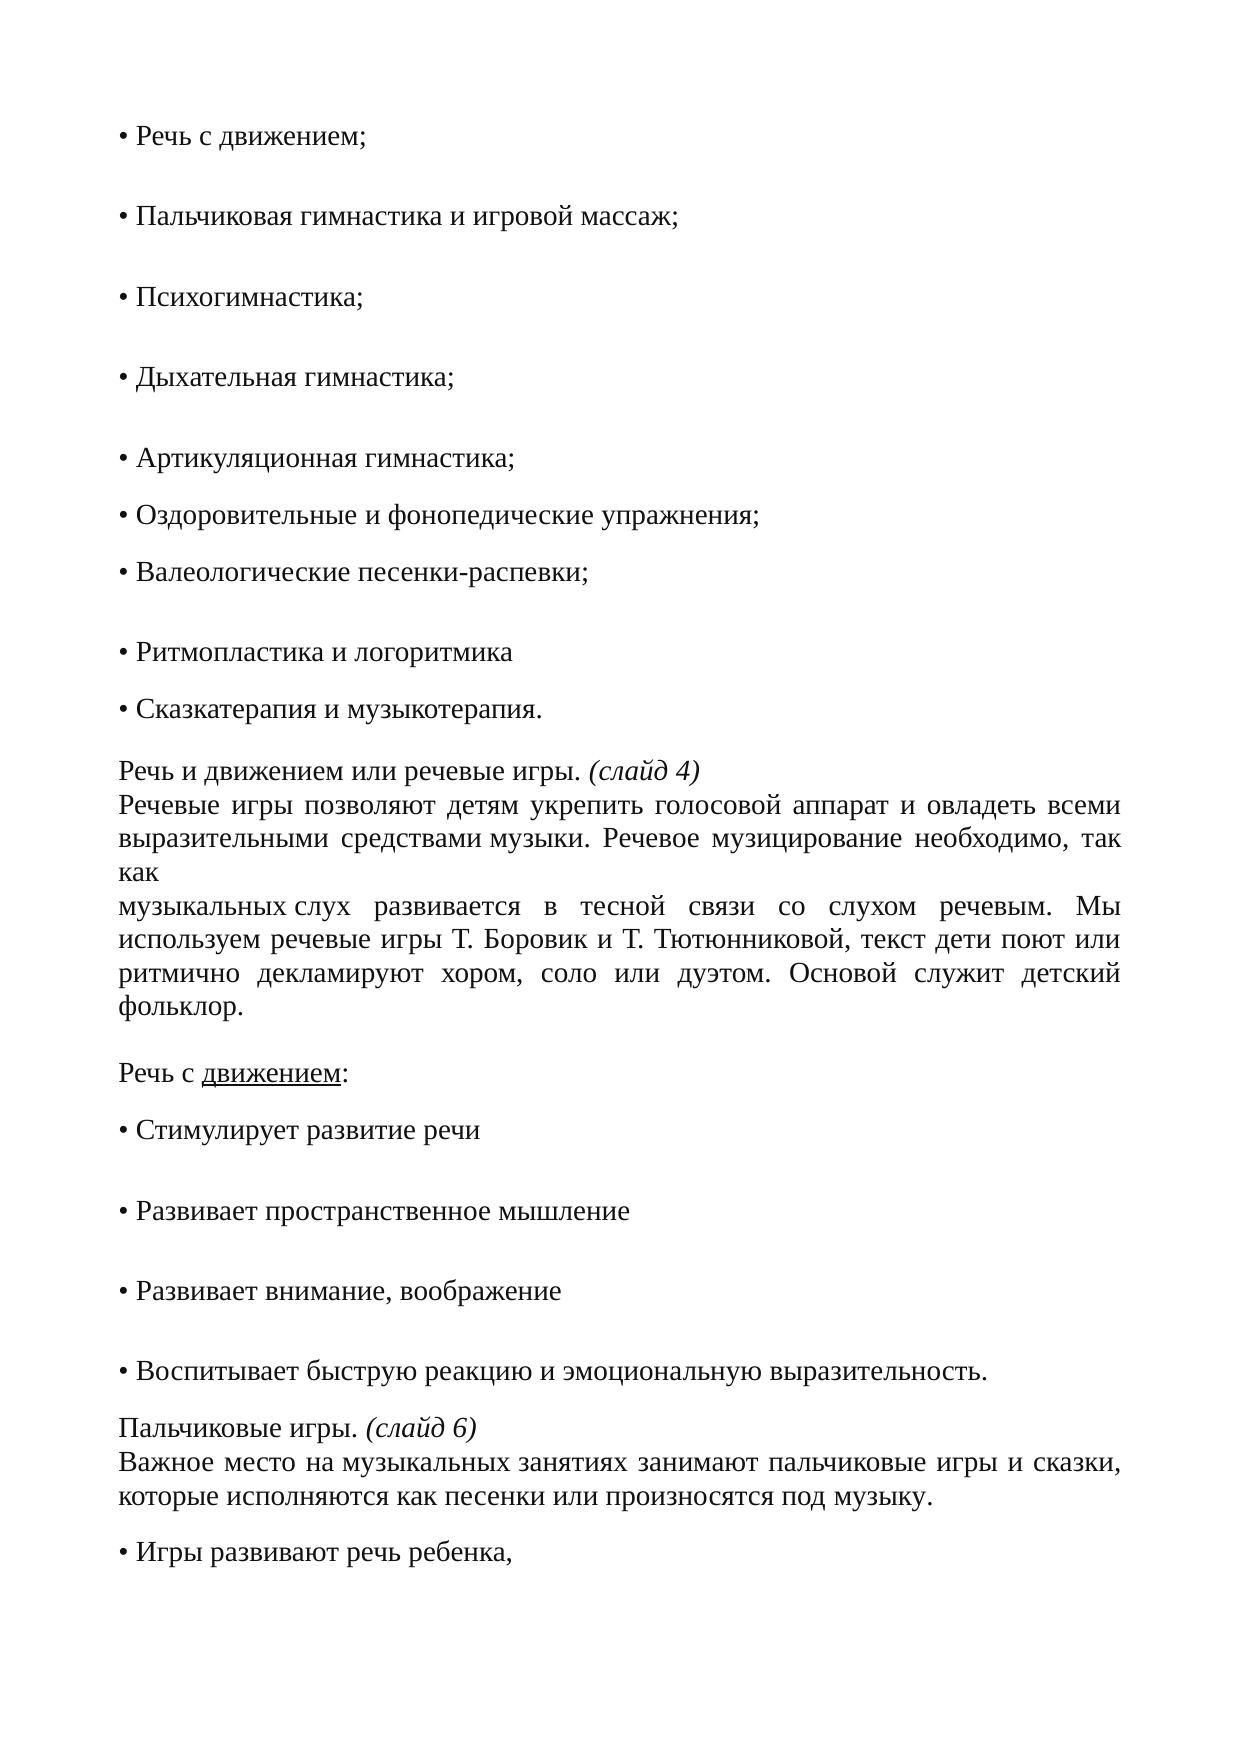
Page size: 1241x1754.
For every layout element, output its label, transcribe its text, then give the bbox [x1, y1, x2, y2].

text • Ритмопластика и логоритмика [118, 634, 1122, 668]
text Пальчиковые игры. (слайд 6) [118, 1411, 1122, 1444]
text • Развивает пространственное мышление [118, 1193, 1122, 1226]
text • Психогимнастика; [118, 279, 1122, 312]
text • Игры развивают речь ребенка, [118, 1534, 1122, 1568]
text • Пальчиковая гимнастика и игровой массаж; [118, 198, 1122, 232]
text • Сказкатерапия и музыкотерапия. [118, 691, 1122, 725]
text • Дыхательная гимнастика; [118, 359, 1122, 393]
text • Стимулирует развитие речи [118, 1112, 1122, 1146]
text • Валеологические песенки-распевки; [118, 554, 1122, 587]
text Речь с движением: [118, 1055, 1122, 1089]
text Речевые игры позволяют детям укрепить голосовой аппарат и овладеть всеми выразительными средствами музыки. Речевое музицирование необходимо, так как [118, 787, 1122, 888]
text • Оздоровительные и фонопедические упражнения; [118, 497, 1122, 530]
text • Воспитывает быструю реакцию и эмоциональную выразительность. [118, 1353, 1122, 1387]
text • Артикуляционная гимнастика; [118, 440, 1122, 473]
text Важное место на музыкальных занятиях занимают пальчиковые игры и сказки, которые исполняются как песенки или произносятся под музыку. [118, 1444, 1122, 1511]
text • Речь с движением; [118, 118, 1122, 152]
text • Развивает внимание, воображение [118, 1273, 1122, 1307]
text музыкальных слух развивается в тесной связи со слухом речевым. Мы используем речевые игры Т. Боровик и Т. Тютюнниковой, текст дети поют или ритмично декламируют хором, соло или дуэтом. Основой служит детский фольклор. [118, 888, 1122, 1022]
text Речь и движением или речевые игры. (слайд 4) [118, 753, 1122, 787]
